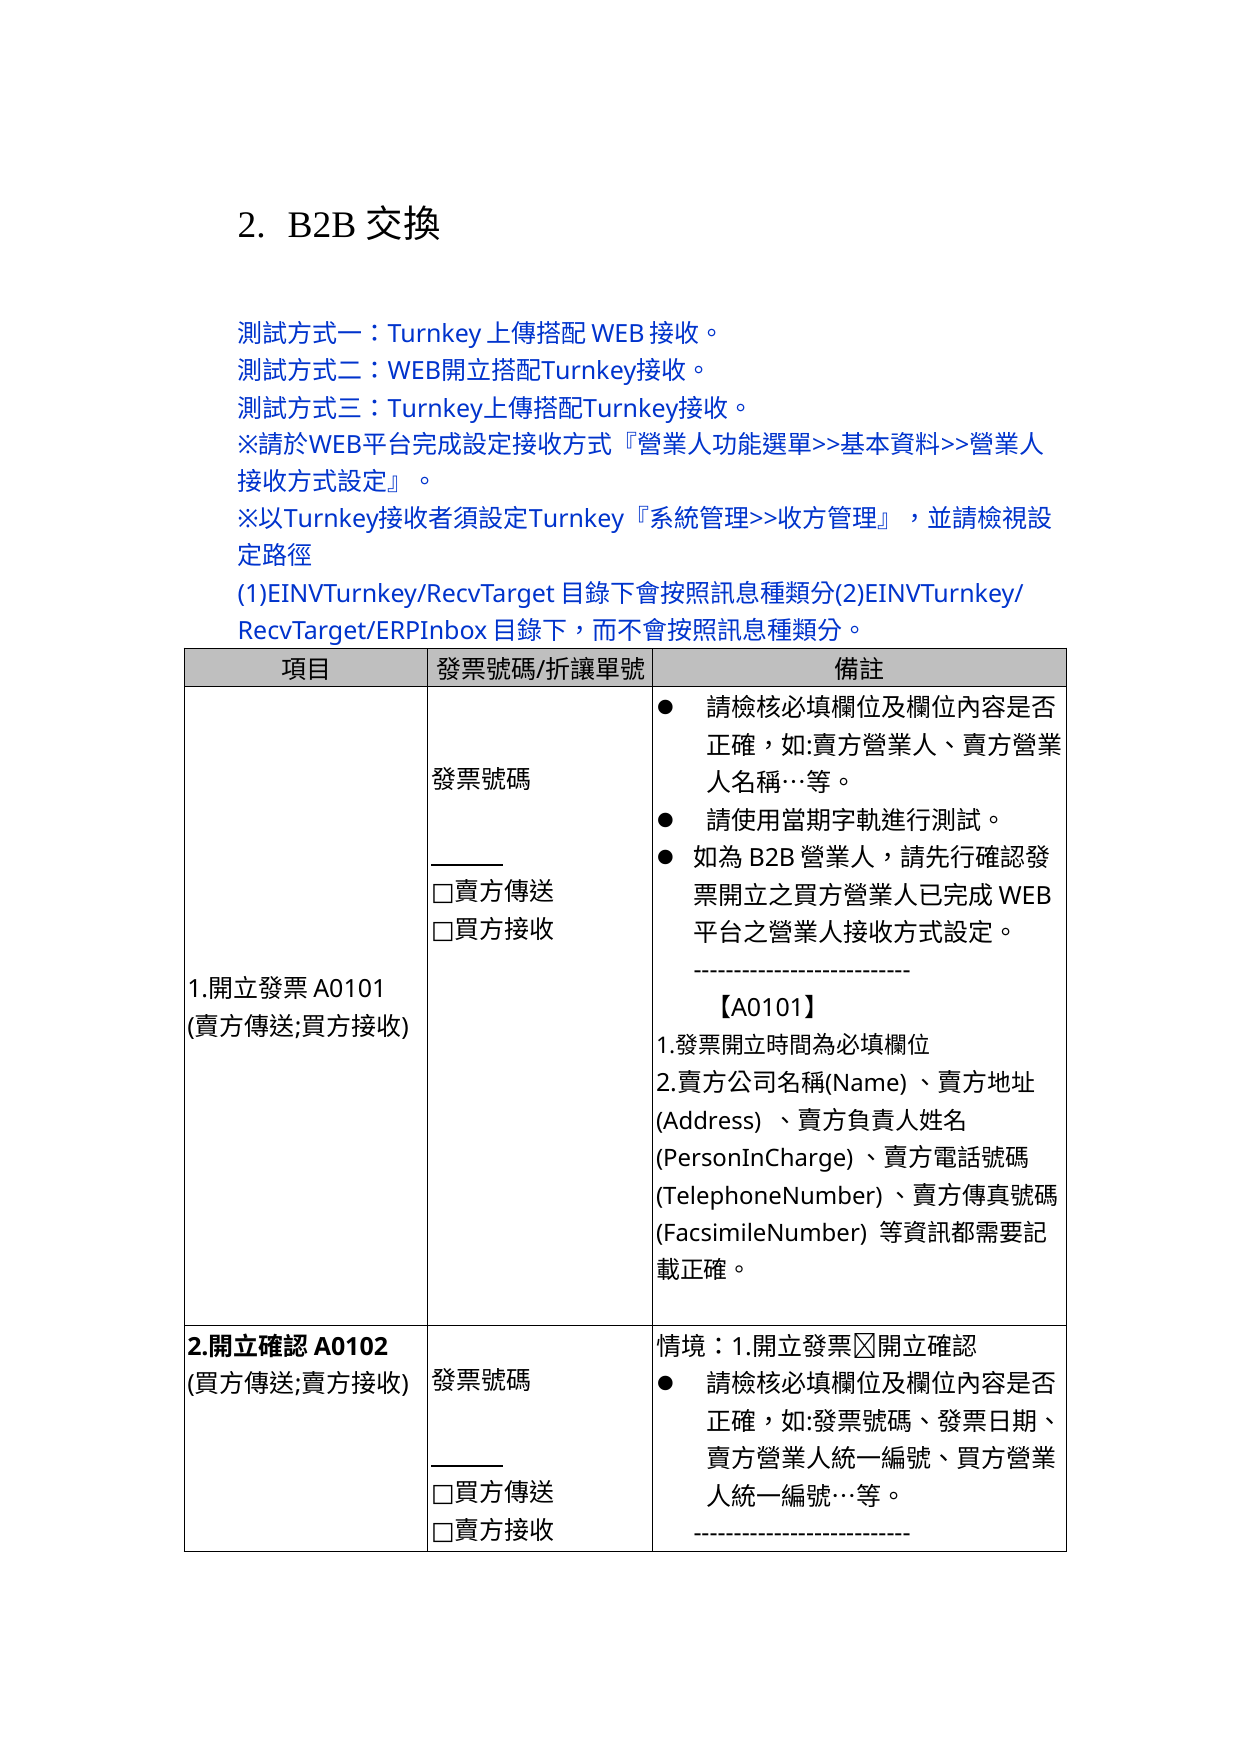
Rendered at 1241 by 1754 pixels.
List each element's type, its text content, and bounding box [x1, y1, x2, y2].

text ※請於WEB平台完成設定接收方式『營業人功能選單>>基本資料>>營業人接收方式設定』。 [237, 425, 1053, 497]
text 測試方式一：Turnkey上傳搭配WEB接收。 [237, 312, 1053, 350]
table_header 發票號碼/折讓單號 [428, 649, 652, 686]
table_cell 1.開立發票A0101 (賣方傳送;買方接收) [185, 687, 427, 1324]
table_cell 發票號碼 □賣方傳送 □買方接收 [428, 687, 652, 1324]
text 測試方式三：Turnkey上傳搭配Turnkey接收。 [237, 387, 1053, 425]
table_cell 發票號碼 □買方傳送 □賣方接收 [428, 1326, 652, 1551]
table_cell 請檢核必填欄位及欄位內容是否正確，如:賣方營業人、賣方營業人名稱…等。 請使用當期字軌進行測試。 如為B2B營業人，請先行確認發票開立之買方營業人已完成WEB平台之營業人接收方式設定。 --------------------------- 【A0101】 1.發票開立時間為必填欄位 2.賣方公司名稱(Name) 、賣方地址(Address) 、賣方負責人姓名(PersonInCharge) 、賣方電話號碼(TelephoneNumber) 、賣方傳真號碼 (FacsimileNumber) 等資訊都需要記載正確。 [653, 687, 1066, 1324]
table_header 項目 [185, 649, 427, 686]
text ※以Turnkey接收者須設定Turnkey『系統管理>>收方管理』，並請檢視設定路徑 [237, 497, 1053, 572]
text 測試方式二：WEB開立搭配Turnkey接收。 [237, 350, 1053, 387]
text (1)EINVTurnkey/RecvTarget目錄下會按照訊息種類分(2)EINVTurnkey/RecvTarget/ERPInbox目錄下，而不會按照訊息種類分。 [237, 572, 1053, 647]
table_cell 2.開立確認A0102 (買方傳送;賣方接收) [185, 1326, 427, 1551]
table_cell 情境：1.開立發票開立確認 請檢核必填欄位及欄位內容是否正確，如:發票號碼、發票日期、賣方營業人統一編號、買方營業人統一編號…等。 --------------------------- 【A0102】 買受人註記欄BuyerRemark：非必填欄位，填入扣抵種類代碼。 買受人簽署適用零稅率註記BondedAreaConfirm：非必填欄位，如買方為保稅區、遠洋漁業、自由貿易港區之營業人，填入種類代碼。 [653, 1326, 1066, 1551]
subtitle B2B 交換 [237, 183, 1053, 258]
table_header 備註 [653, 649, 1066, 686]
